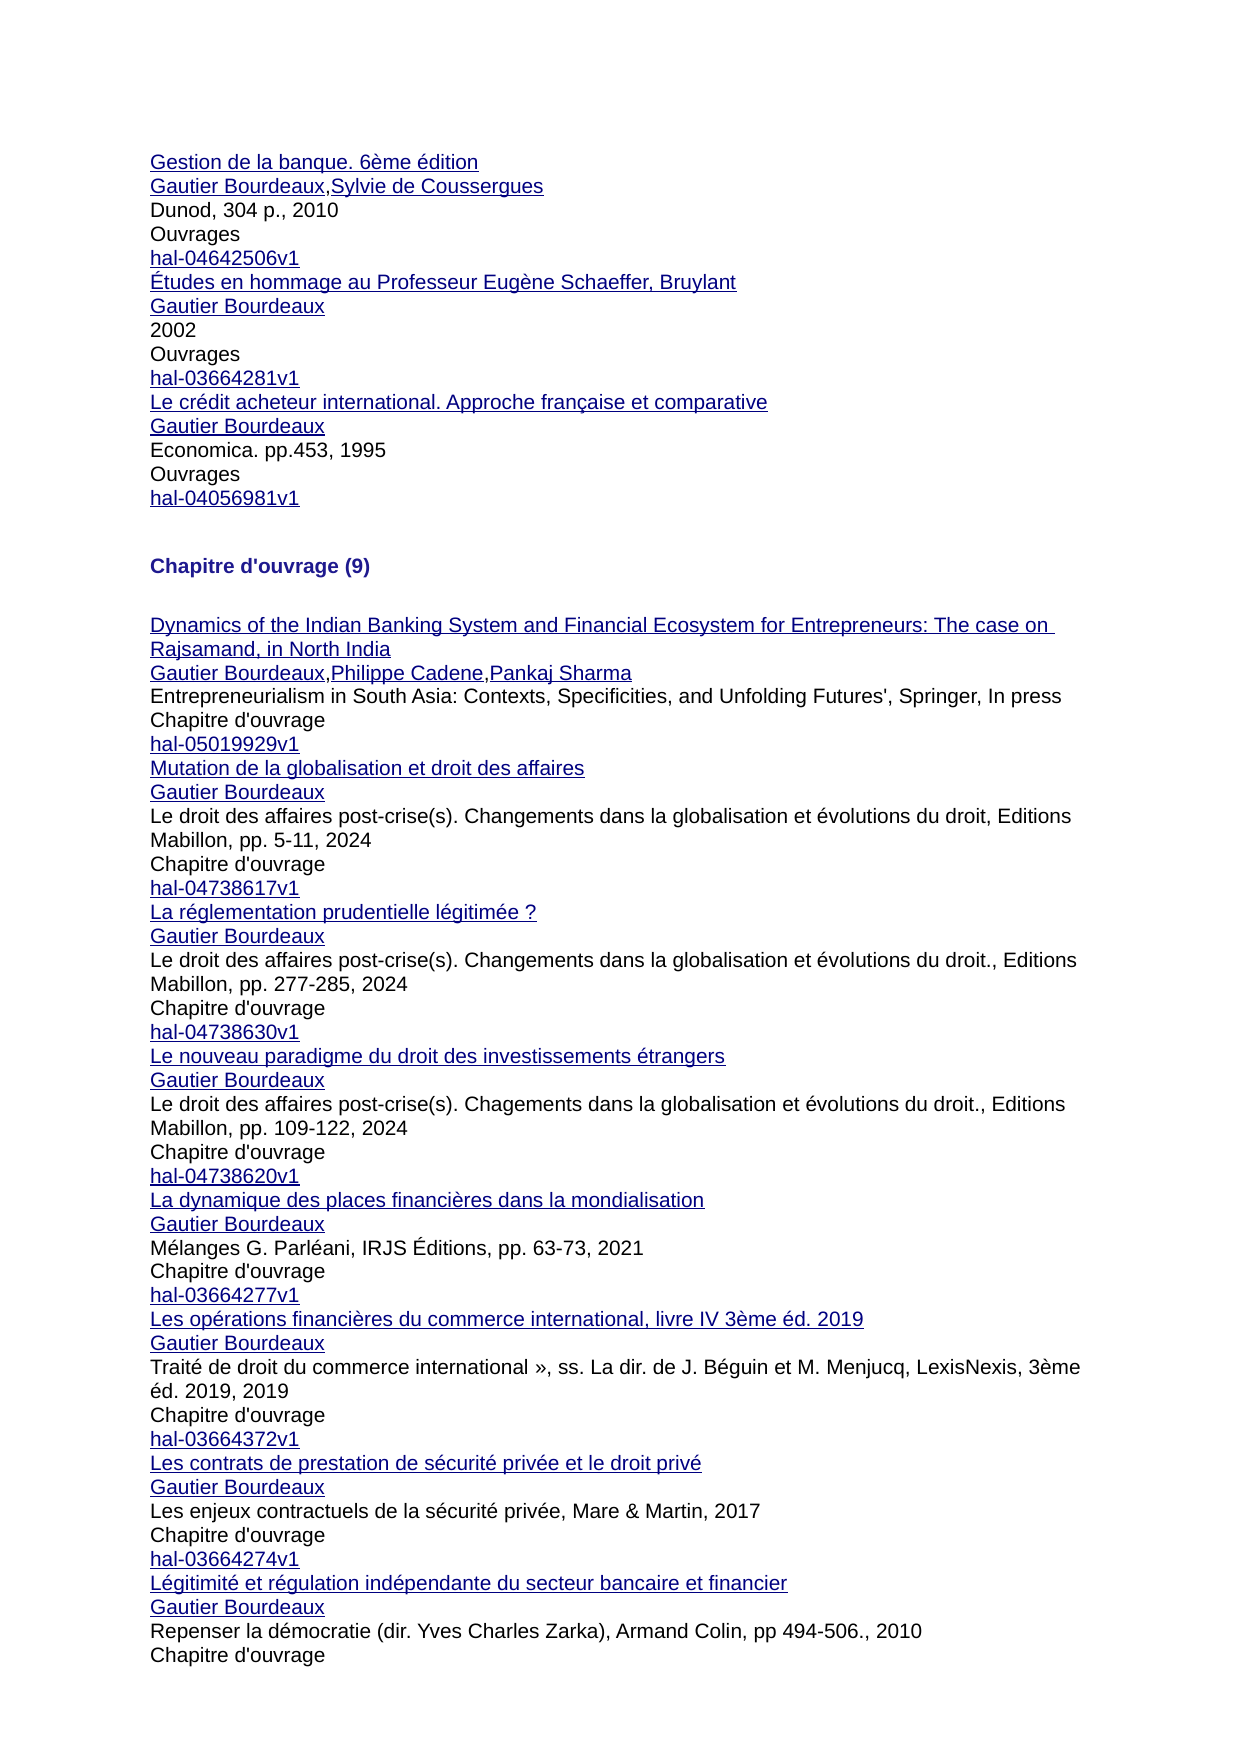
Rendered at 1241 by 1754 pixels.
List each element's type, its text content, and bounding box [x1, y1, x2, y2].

table_cell La réglementation prudentielle légitimée ? Gautier Bourdeaux Le droit des affaires post-crise(s). Changements dans la globalisation et évolutions du droit., Editions Mabillon, pp. 277-285, 2024 Chapitre d'ouvrage hal-04738630v1 [150, 900, 1090, 1044]
table_cell Légitimité et régulation indépendante du secteur bancaire et financier Gautier Bourdeaux Repenser la démocratie (dir. Yves Charles Zarka), Armand Colin, pp 494-506., 2010 Chapitre d'ouvrage [150, 1571, 1090, 1667]
table_cell Le nouveau paradigme du droit des investissements étrangers Gautier Bourdeaux Le droit des affaires post-crise(s). Chagements dans la globalisation et évolutions du droit., Editions Mabillon, pp. 109-122, 2024 Chapitre d'ouvrage hal-04738620v1 [150, 1044, 1090, 1187]
table_cell La dynamique des places financières dans la mondialisation Gautier Bourdeaux Mélanges G. Parléani, IRJS Éditions, pp. 63-73, 2021 Chapitre d'ouvrage hal-03664277v1 [150, 1188, 1090, 1307]
table_cell Le crédit acheteur international. Approche française et comparative Gautier Bourdeaux Economica. pp.453, 1995 Ouvrages hal-04056981v1 [150, 390, 1090, 509]
table_cell Gestion de la banque. 6ème édition Gautier Bourdeaux,Sylvie de Coussergues Dunod, 304 p., 2010 Ouvrages hal-04642506v1 [150, 150, 1090, 270]
table_cell Les contrats de prestation de sécurité privée et le droit privé Gautier Bourdeaux Les enjeux contractuels de la sécurité privée, Mare & Martin, 2017 Chapitre d'ouvrage hal-03664274v1 [150, 1451, 1090, 1571]
table_header Dynamics of the Indian Banking System and Financial Ecosystem for Entrepreneurs: The case on Rajsamand, in North India Gautier Bourdeaux,Philippe Cadene,Pankaj Sharma Entrepreneurialism in South Asia: Contexts, Specificities, and Unfolding Futures', Springer, In press Chapitre d'ouvrage hal-05019929v1 [150, 613, 1090, 756]
table_cell Les opérations financières du commerce international, livre IV 3ème éd. 2019 Gautier Bourdeaux Traité de droit du commerce international », ss. La dir. de J. Béguin et M. Menjucq, LexisNexis, 3ème éd. 2019, 2019 Chapitre d'ouvrage hal-03664372v1 [150, 1307, 1090, 1451]
table_cell Mutation de la globalisation et droit des affaires Gautier Bourdeaux Le droit des affaires post-crise(s). Changements dans la globalisation et évolutions du droit, Editions Mabillon, pp. 5-11, 2024 Chapitre d'ouvrage hal-04738617v1 [150, 756, 1090, 900]
table_cell Études en hommage au Professeur Eugène Schaeffer, Bruylant Gautier Bourdeaux 2002 Ouvrages hal-03664281v1 [150, 270, 1090, 389]
subtitle Chapitre d'ouvrage (9) [150, 554, 1090, 578]
